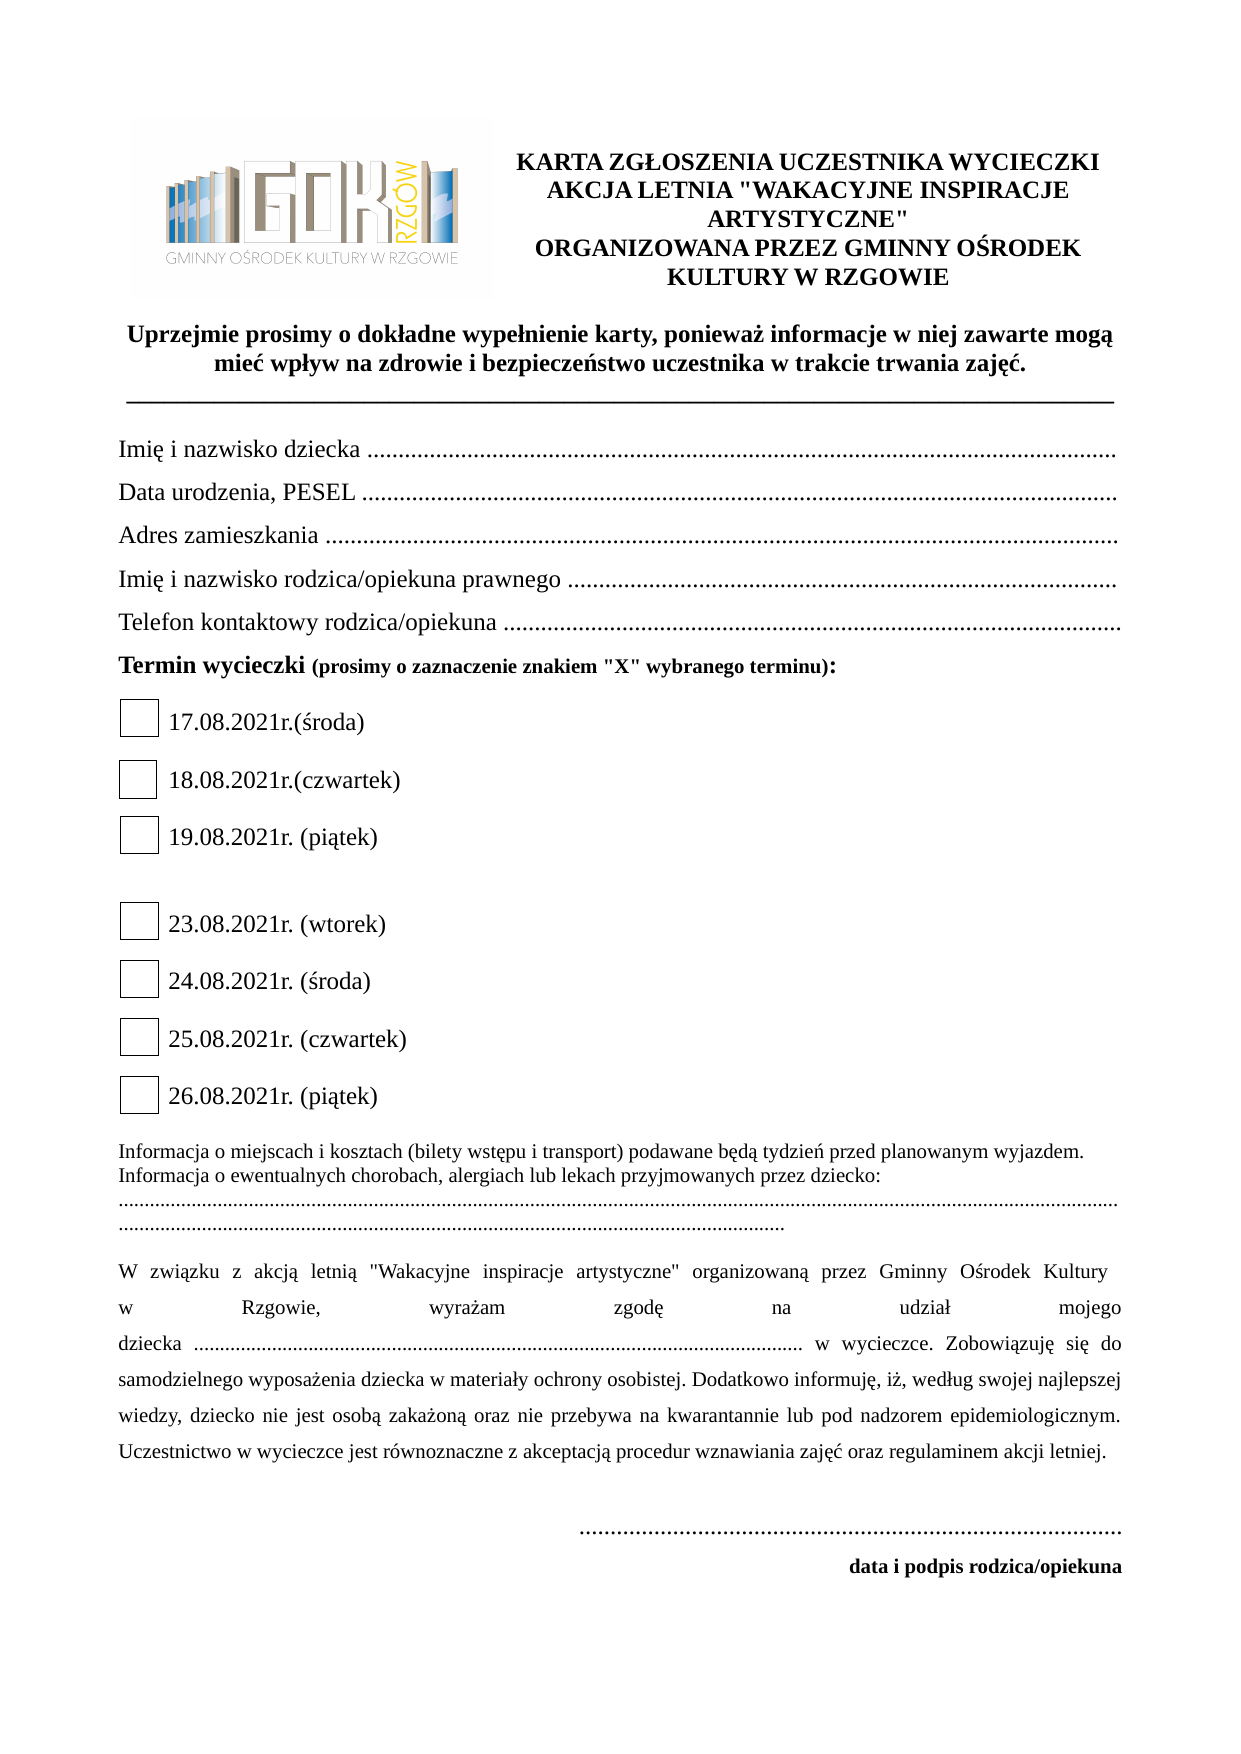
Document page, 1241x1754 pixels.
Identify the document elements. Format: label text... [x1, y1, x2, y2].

text Data urodzenia, PESEL ......................................................................................................................... [118, 477, 1122, 506]
text Adres zamieszkania ............................................................................................................................... [118, 521, 1122, 549]
text Imię i nazwisko dziecka ........................................................................................................................ [118, 434, 1122, 463]
text 19.08.2021r. (piątek) [159, 822, 1122, 851]
text W związku z akcją letnią "Wakacyjne inspiracje artystyczne" organizowaną przez Gminny Ośrodek Kultury w Rzgowie, wyrażam zgodę na udział mojego dziecka ..................................................................................................................... w wycieczce. Zobowiązuję się do samodzielnego wyposażenia dziecka w materiały ochrony osobistej. Dodatkowo informuję, iż, według swojej najlepszej wiedzy, dziecko nie jest osobą zakażoną oraz nie przebywa na kwarantannie lub pod nadzorem epidemiologicznym. Uczestnictwo w wycieczce jest równoznaczne z akceptacją procedur wznawiania zajęć oraz regulaminem akcji letniej. [118, 1259, 1122, 1463]
text KARTA ZGŁOSZENIA UCZESTNIKA WYCIECZKI [494, 147, 1122, 176]
text 17.08.2021r.(środa) [159, 707, 1122, 736]
text ORGANIZOWANA PRZEZ GMINNY OŚRODEK KULTURY W RZGOWIE [494, 233, 1122, 291]
text 23.08.2021r. (wtorek) [159, 909, 1122, 937]
text 25.08.2021r. (czwartek) [159, 1024, 1122, 1052]
picture [130, 118, 494, 300]
text Termin wycieczki (prosimy o zaznaczenie znakiem "X" wybranego terminu): [118, 650, 1122, 679]
text ....................................................................................... [118, 1511, 1122, 1540]
text ................................................................................................................................................................................................................................................................................................................................ [118, 1187, 1122, 1235]
text 18.08.2021r.(czwartek) [157, 765, 1122, 794]
text data i podpis rodzica/opiekuna [118, 1554, 1122, 1578]
text 24.08.2021r. (środa) [159, 966, 1122, 995]
text 26.08.2021r. (piątek) [159, 1081, 1122, 1110]
text Telefon kontaktowy rodzica/opiekuna ................................................................................................... [118, 607, 1122, 636]
text AKCJA LETNIA "WAKACYJNE INSPIRACJE ARTYSTYCZNE" [494, 176, 1122, 233]
text Imię i nazwisko rodzica/opiekuna prawnego ........................................................................................ [118, 564, 1122, 592]
text Informacja o ewentualnych chorobach, alergiach lub lekach przyjmowanych przez dziecko: [118, 1163, 1122, 1187]
text _______________________________________________________________________________ [118, 377, 1122, 406]
text Informacja o miejscach i kosztach (bilety wstępu i transport) podawane będą tydzień przed planowanym wyjazdem. [118, 1139, 1122, 1163]
text Uprzejmie prosimy o dokładne wypełnienie karty, ponieważ informacje w niej zawarte mogą mieć wpływ na zdrowie i bezpieczeństwo uczestnika w trakcie trwania zajęć. [118, 319, 1122, 377]
